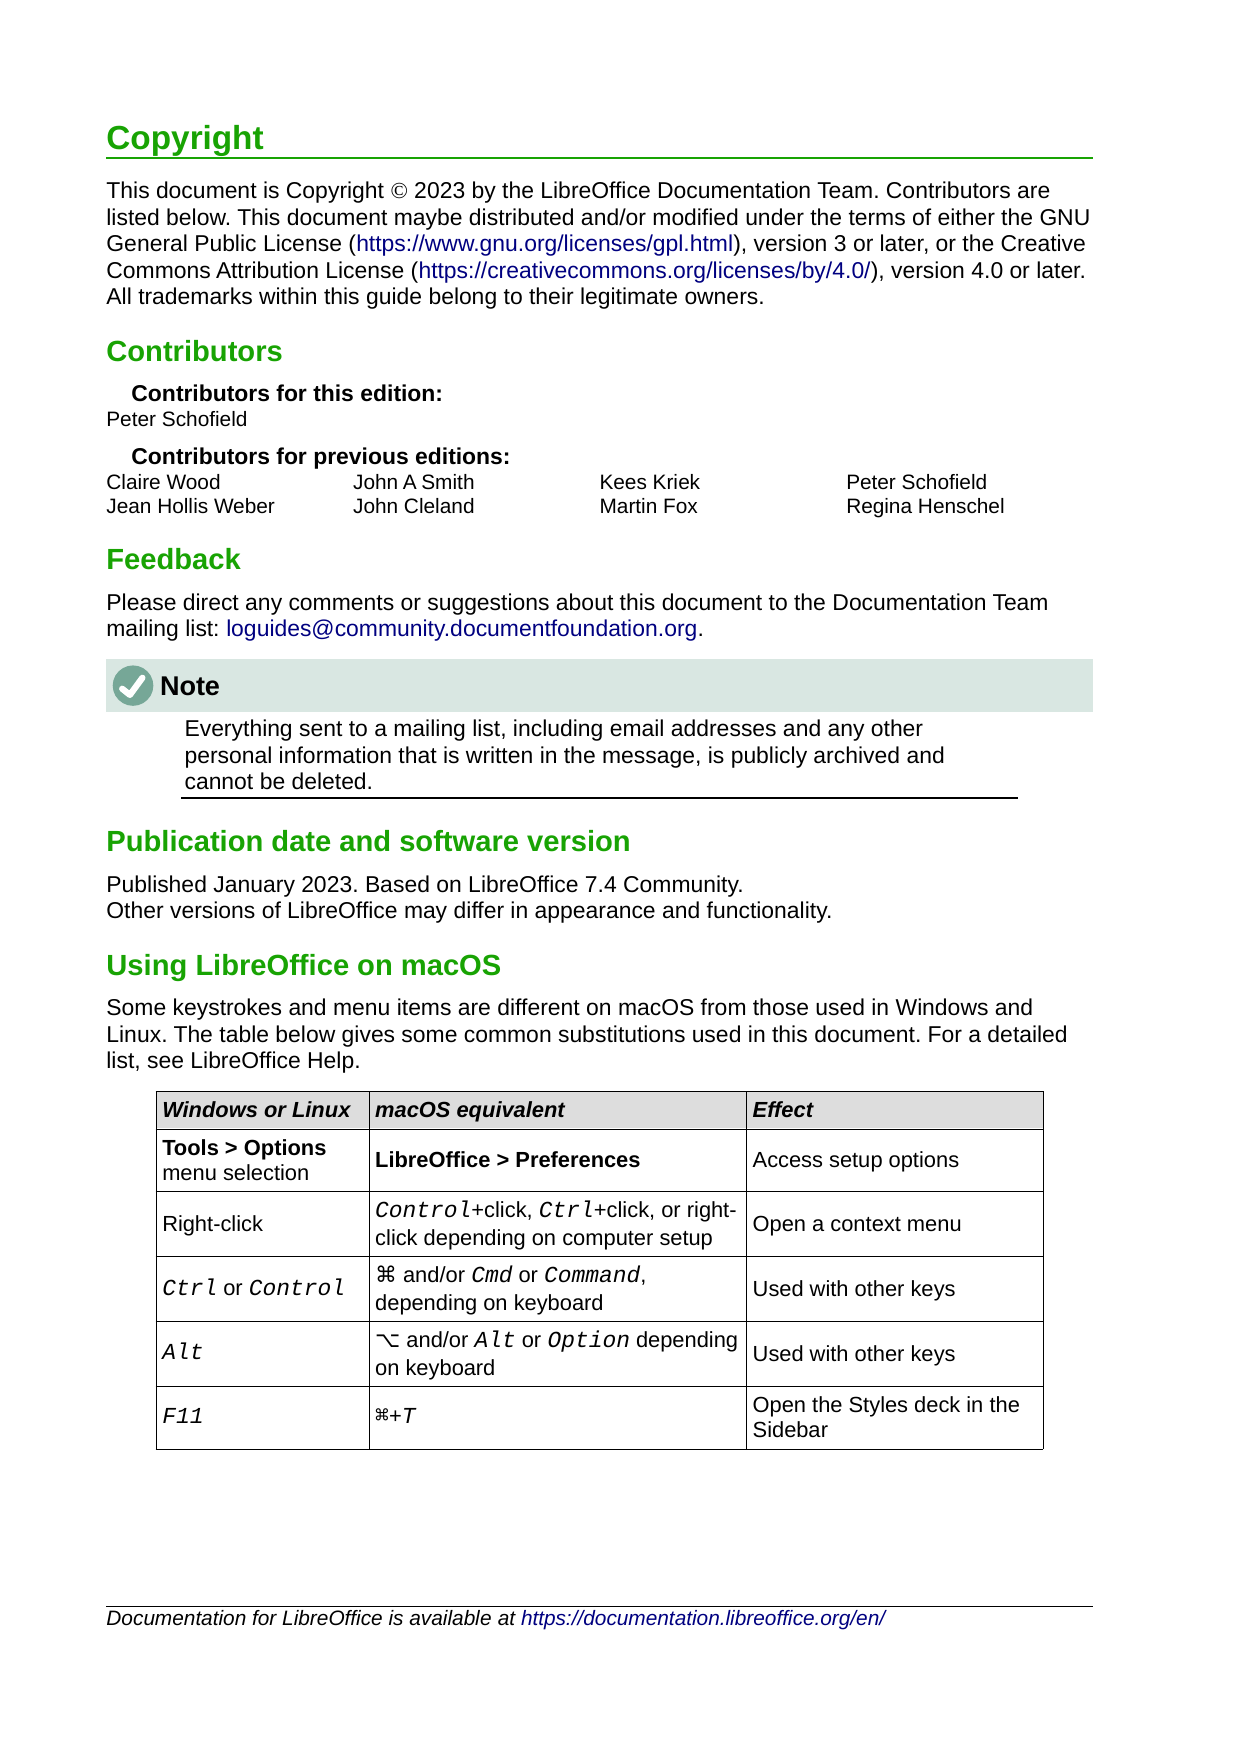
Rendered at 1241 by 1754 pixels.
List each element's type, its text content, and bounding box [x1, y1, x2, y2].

table_cell Used with other keys [747, 1257, 1043, 1321]
table_cell ⌘+T [370, 1387, 746, 1449]
text Regina Henschel [846, 493, 1093, 517]
text Peter Schofield [846, 469, 1093, 493]
table_cell Right-click [157, 1192, 369, 1256]
text Kees Kriek [599, 469, 846, 493]
text Some keystrokes and menu items are different on macOS from those used in Windows and Linux. The table below gives some common substitutions used in this document. For a detailed list, see LibreOffice Help. [106, 994, 1093, 1073]
text Peter Schofield [106, 407, 353, 431]
subtitle Copyright [106, 118, 1093, 157]
text This document is Copyright © 2023 by the LibreOffice Documentation Team. Contributors are listed below. This document maybe distributed and/or modified under the terms of either the GNU General Public License (https://www.gnu.org/licenses/gpl.html), version 3 or later, or the Creative Commons Attribution License (https://creativecommons.org/licenses/by/4.0/), version 4.0 or later. All trademarks within this guide belong to their legitimate owners. [106, 177, 1093, 309]
subtitle Feedback [106, 542, 1093, 576]
subtitle Publication date and software version [106, 824, 1093, 858]
table_cell Used with other keys [747, 1322, 1043, 1386]
table_cell ⌥ and/or Alt or Option depending on keyboard [370, 1322, 746, 1386]
text John Cleland [353, 493, 599, 517]
subtitle Using LibreOffice on macOS [106, 948, 1093, 982]
table_cell Open the Styles deck in the Sidebar [747, 1387, 1043, 1449]
text Please direct any comments or suggestions about this document to the Documentation Team mailing list: loguides@community.documentfoundation.org. [106, 588, 1093, 641]
table_cell Open a context menu [747, 1192, 1043, 1256]
text Contributors for this edition: [131, 380, 1093, 407]
table_cell Control+click, Ctrl+click, or right-click depending on computer setup [370, 1192, 746, 1256]
subtitle Contributors [106, 334, 1093, 368]
table_cell ⌘ and/or Cmd or Command, depending on keyboard [370, 1257, 746, 1321]
table_header macOS equivalent [370, 1092, 746, 1128]
text Contributors for previous editions: [131, 443, 1093, 469]
table_header Windows or Linux [157, 1092, 369, 1128]
table_cell LibreOffice > Preferences [370, 1130, 746, 1191]
table_cell Alt [157, 1322, 369, 1386]
table_cell Access setup options [747, 1130, 1043, 1191]
text Claire Wood [106, 469, 353, 493]
text Martin Fox [599, 493, 846, 517]
text Everything sent to a mailing list, including email addresses and any other personal information that is written in the message, is publicly archived and cannot be deleted. [181, 712, 1018, 797]
text Jean Hollis Weber [106, 493, 353, 517]
table_cell F11 [157, 1387, 369, 1449]
text Published January 2023. Based on LibreOffice 7.4 Community. Other versions of LibreOffice may differ in appearance and functionality. [106, 871, 1093, 923]
table_header Effect [747, 1092, 1043, 1128]
subtitle Note [106, 659, 1093, 712]
table_cell Tools > Options menu selection [157, 1130, 369, 1191]
table_cell Ctrl or Control [157, 1257, 369, 1321]
text John A Smith [353, 469, 599, 493]
